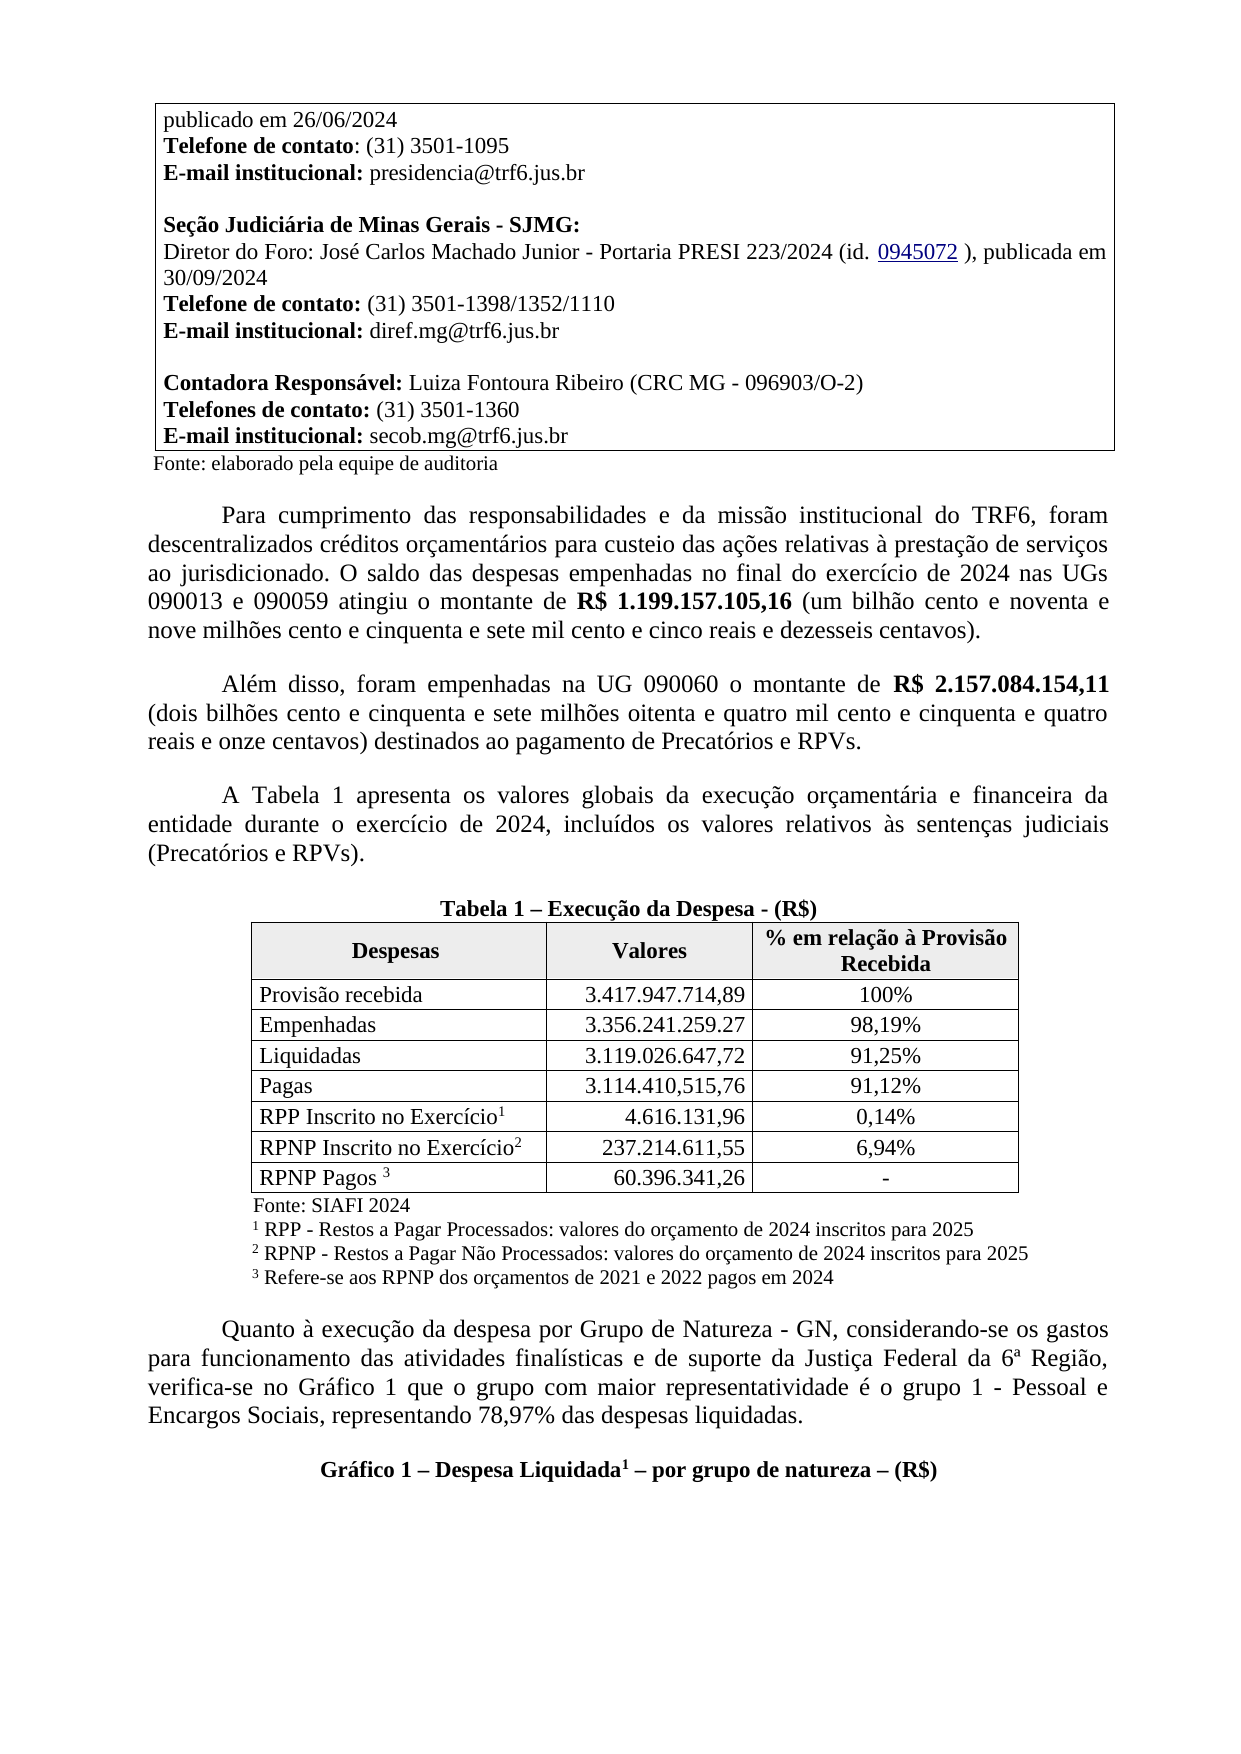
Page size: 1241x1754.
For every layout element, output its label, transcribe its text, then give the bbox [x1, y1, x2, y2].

text A Tabela 1 apresenta os valores globais da execução orçamentária e financeira da entidade durante o exercício de 2024, incluídos os valores relativos às sentenças judiciais (Precatórios e RPVs). [148, 780, 1109, 866]
table_cell 4.616.131,96 [547, 1102, 752, 1131]
table_cell Provisão recebida [252, 980, 546, 1009]
table_cell 6,94% [753, 1132, 1018, 1162]
table_cell RPNP Pagos 3 [252, 1163, 546, 1192]
table_header Despesas [252, 923, 546, 978]
text 2 RPNP - Restos a Pagar Não Processados: valores do orçamento de 2024 inscritos para 2025 [221, 1241, 1117, 1265]
table_cell Empenhadas [252, 1010, 546, 1039]
table_cell - [753, 1163, 1018, 1192]
text Para cumprimento das responsabilidades e da missão institucional do TRF6, foram descentralizados créditos orçamentários para custeio das ações relativas à prestação de serviços ao jurisdicionado. O saldo das despesas empenhadas no final do exercício de 2024 nas UGs 090013 e 090059 atingiu o montante de R$ 1.199.157.105,16 (um bilhão cento e noventa e nove milhões cento e cinquenta e sete mil cento e cinco reais e dezesseis centavos). [148, 500, 1109, 644]
text 1 RPP - Restos a Pagar Processados: valores do orçamento de 2024 inscritos para 2025 [222, 1217, 1117, 1241]
table_cell 91,25% [753, 1041, 1018, 1070]
table_cell 237.214.611,55 [547, 1132, 752, 1162]
text Tabela 1 – Execução da Despesa - (R$) [148, 895, 1109, 922]
table_cell RPP Inscrito no Exercício1 [252, 1102, 546, 1131]
table_cell 3.417.947.714,89 [547, 980, 752, 1009]
table_cell 3.356.241.259.27 [547, 1010, 752, 1039]
table_header Valores [547, 923, 752, 978]
table_cell 100% [753, 980, 1018, 1009]
table_cell RPNP Inscrito no Exercício2 [252, 1132, 546, 1162]
table_cell 3.114.410,515,76 [547, 1071, 752, 1101]
text Quanto à execução da despesa por Grupo de Natureza - GN, considerando-se os gastos para funcionamento das atividades finalísticas e de suporte da Justiça Federal da 6ª Região, verifica-se no Gráfico 1 que o grupo com maior representatividade é o grupo 1 - Pessoal e Encargos Sociais, representando 78,97% das despesas liquidadas. [148, 1314, 1109, 1429]
table_cell Pagas [252, 1071, 546, 1101]
text Fonte: elaborado pela equipe de auditoria [148, 451, 1109, 475]
table_cell 60.396.341,26 [547, 1163, 752, 1192]
table_cell 0,14% [753, 1102, 1018, 1131]
table_cell Liquidadas [252, 1041, 546, 1070]
table_cell 3.119.026.647,72 [547, 1041, 752, 1070]
table_cell 98,19% [753, 1010, 1018, 1039]
text Além disso, foram empenhadas na UG 090060 o montante de R$ 2.157.084.154,11 (dois bilhões cento e cinquenta e sete milhões oitenta e quatro mil cento e cinquenta e quatro reais e onze centavos) destinados ao pagamento de Precatórios e RPVs. [148, 669, 1109, 755]
text 3 Refere-se aos RPNP dos orçamentos de 2021 e 2022 pagos em 2024 [221, 1265, 1117, 1289]
table_cell publicado em 26/06/2024 Telefone de contato: (31) 3501-1095 E-mail institucional: presidencia@trf6.jus.br Seção Judiciária de Minas Gerais - SJMG: Diretor do Foro: José Carlos Machado Junior - Portaria PRESI 223/2024 (id. 0945072 ), publicada em 30/09/2024 Telefone de contato: (31) 3501-1398/1352/1110 E-mail institucional: diref.mg@trf6.jus.br Contadora Responsável: Luiza Fontoura Ribeiro (CRC MG - 096903/O-2) Telefones de contato: (31) 3501-1360 E-mail institucional: secob.mg@trf6.jus.br [156, 104, 1114, 450]
table_header % em relação à Provisão Recebida [753, 923, 1018, 978]
text Fonte: SIAFI 2024 [222, 1193, 1117, 1217]
table_cell 91,12% [753, 1071, 1018, 1101]
text Gráfico 1 – Despesa Liquidada1 – por grupo de natureza – (R$) [148, 1456, 1110, 1482]
